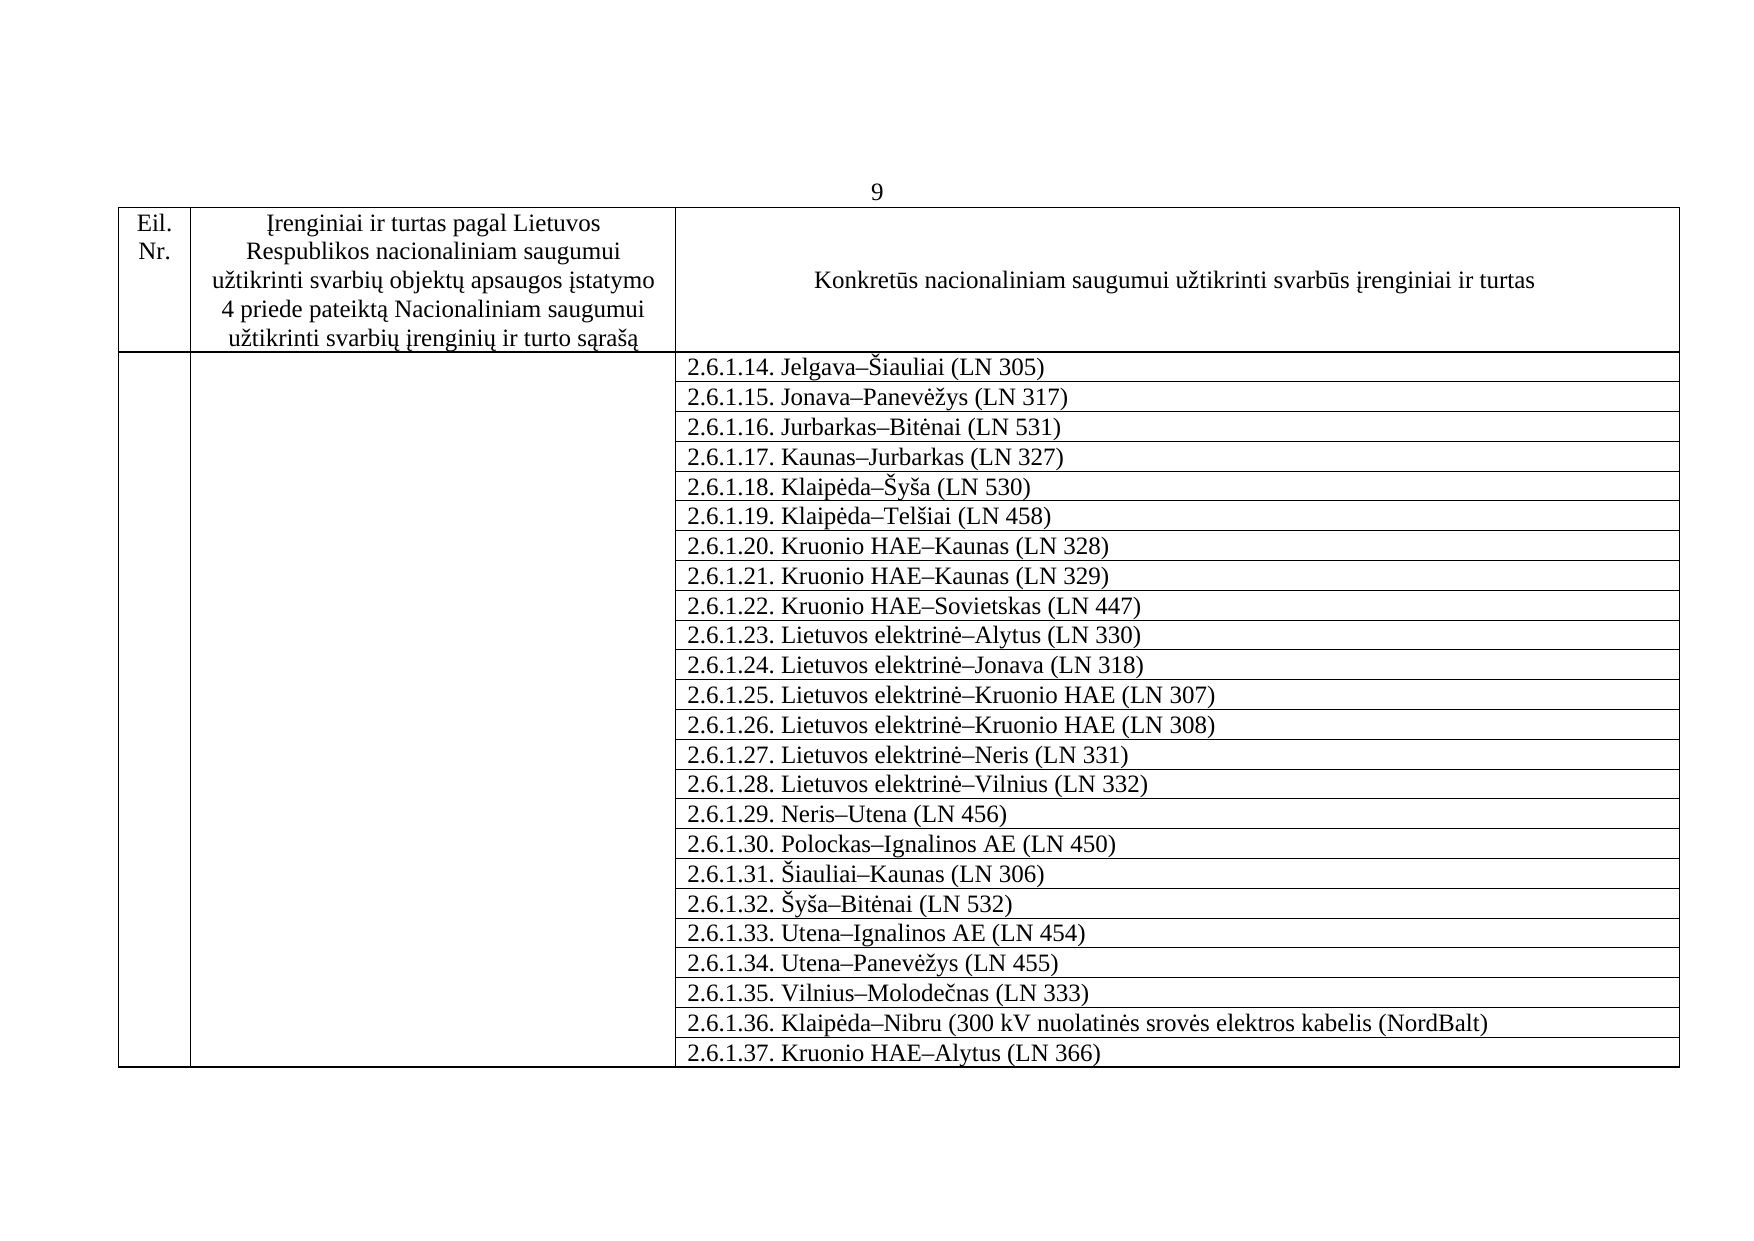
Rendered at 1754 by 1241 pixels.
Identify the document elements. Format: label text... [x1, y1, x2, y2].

table_cell 2.6.1.31. Šiauliai–Kaunas (LN 306) [676, 859, 1679, 888]
table_cell 2.6.1.28. Lietuvos elektrinė–Vilnius (LN 332) [676, 770, 1679, 798]
table_cell 2.6.1.26. Lietuvos elektrinė–Kruonio HAE (LN 308) [676, 710, 1679, 739]
table_header Įrenginiai ir turtas pagal Lietuvos Respublikos nacionaliniam saugumui užtikrinti svarbių objektų apsaugos įstatymo 4 priede pateiktą Nacionaliniam saugumui užtikrinti svarbių įrenginių ir turto sąrašą [191, 208, 675, 351]
table_cell 2.6.1.16. Jurbarkas–Bitėnai (LN 531) [676, 412, 1679, 441]
table_header Konkretūs nacionaliniam saugumui užtikrinti svarbūs įrenginiai ir turtas [676, 208, 1679, 351]
table_cell 2.6.1.21. Kruonio HAE–Kaunas (LN 329) [676, 561, 1679, 590]
table_cell 2.6.1.24. Lietuvos elektrinė–Jonava (LN 318) [676, 650, 1679, 679]
table_cell 2.6.1.19. Klaipėda–Telšiai (LN 458) [676, 501, 1679, 530]
table_cell 2.6.1.27. Lietuvos elektrinė–Neris (LN 331) [676, 740, 1679, 768]
table_cell [191, 353, 675, 1066]
table_cell 2.6.1.15. Jonava–Panevėžys (LN 317) [676, 382, 1679, 411]
table_cell 2.6.1.33. Utena–Ignalinos AE (LN 454) [676, 919, 1679, 947]
table_cell 2.6.1.29. Neris–Utena (LN 456) [676, 799, 1679, 828]
table_cell 2.6.1.36. Klaipėda–Nibru (300 kV nuolatinės srovės elektros kabelis (NordBalt) [676, 1008, 1679, 1037]
table_cell 2.6.1.20. Kruonio HAE–Kaunas (LN 328) [676, 531, 1679, 560]
table_cell 2.6.1.25. Lietuvos elektrinė–Kruonio HAE (LN 307) [676, 680, 1679, 709]
table_cell [119, 353, 190, 1066]
table_cell 2.6.1.14. Jelgava–Šiauliai (LN 305) [676, 353, 1679, 381]
table_cell 2.6.1.22. Kruonio HAE–Sovietskas (LN 447) [676, 591, 1679, 619]
table_cell 2.6.1.23. Lietuvos elektrinė–Alytus (LN 330) [676, 621, 1679, 649]
table_cell 2.6.1.17. Kaunas–Jurbarkas (LN 327) [676, 442, 1679, 471]
table_cell 2.6.1.35. Vilnius–Molodečnas (LN 333) [676, 978, 1679, 1007]
table_header Eil. Nr. [119, 208, 190, 351]
table_cell 2.6.1.32. Šyša–Bitėnai (LN 532) [676, 889, 1679, 917]
table_cell 2.6.1.30. Polockas–Ignalinos AE (LN 450) [676, 829, 1679, 858]
table_cell 2.6.1.34. Utena–Panevėžys (LN 455) [676, 948, 1679, 977]
table_cell 2.6.1.18. Klaipėda–Šyša (LN 530) [676, 472, 1679, 500]
table_cell 2.6.1.37. Kruonio HAE–Alytus (LN 366) [676, 1038, 1679, 1066]
